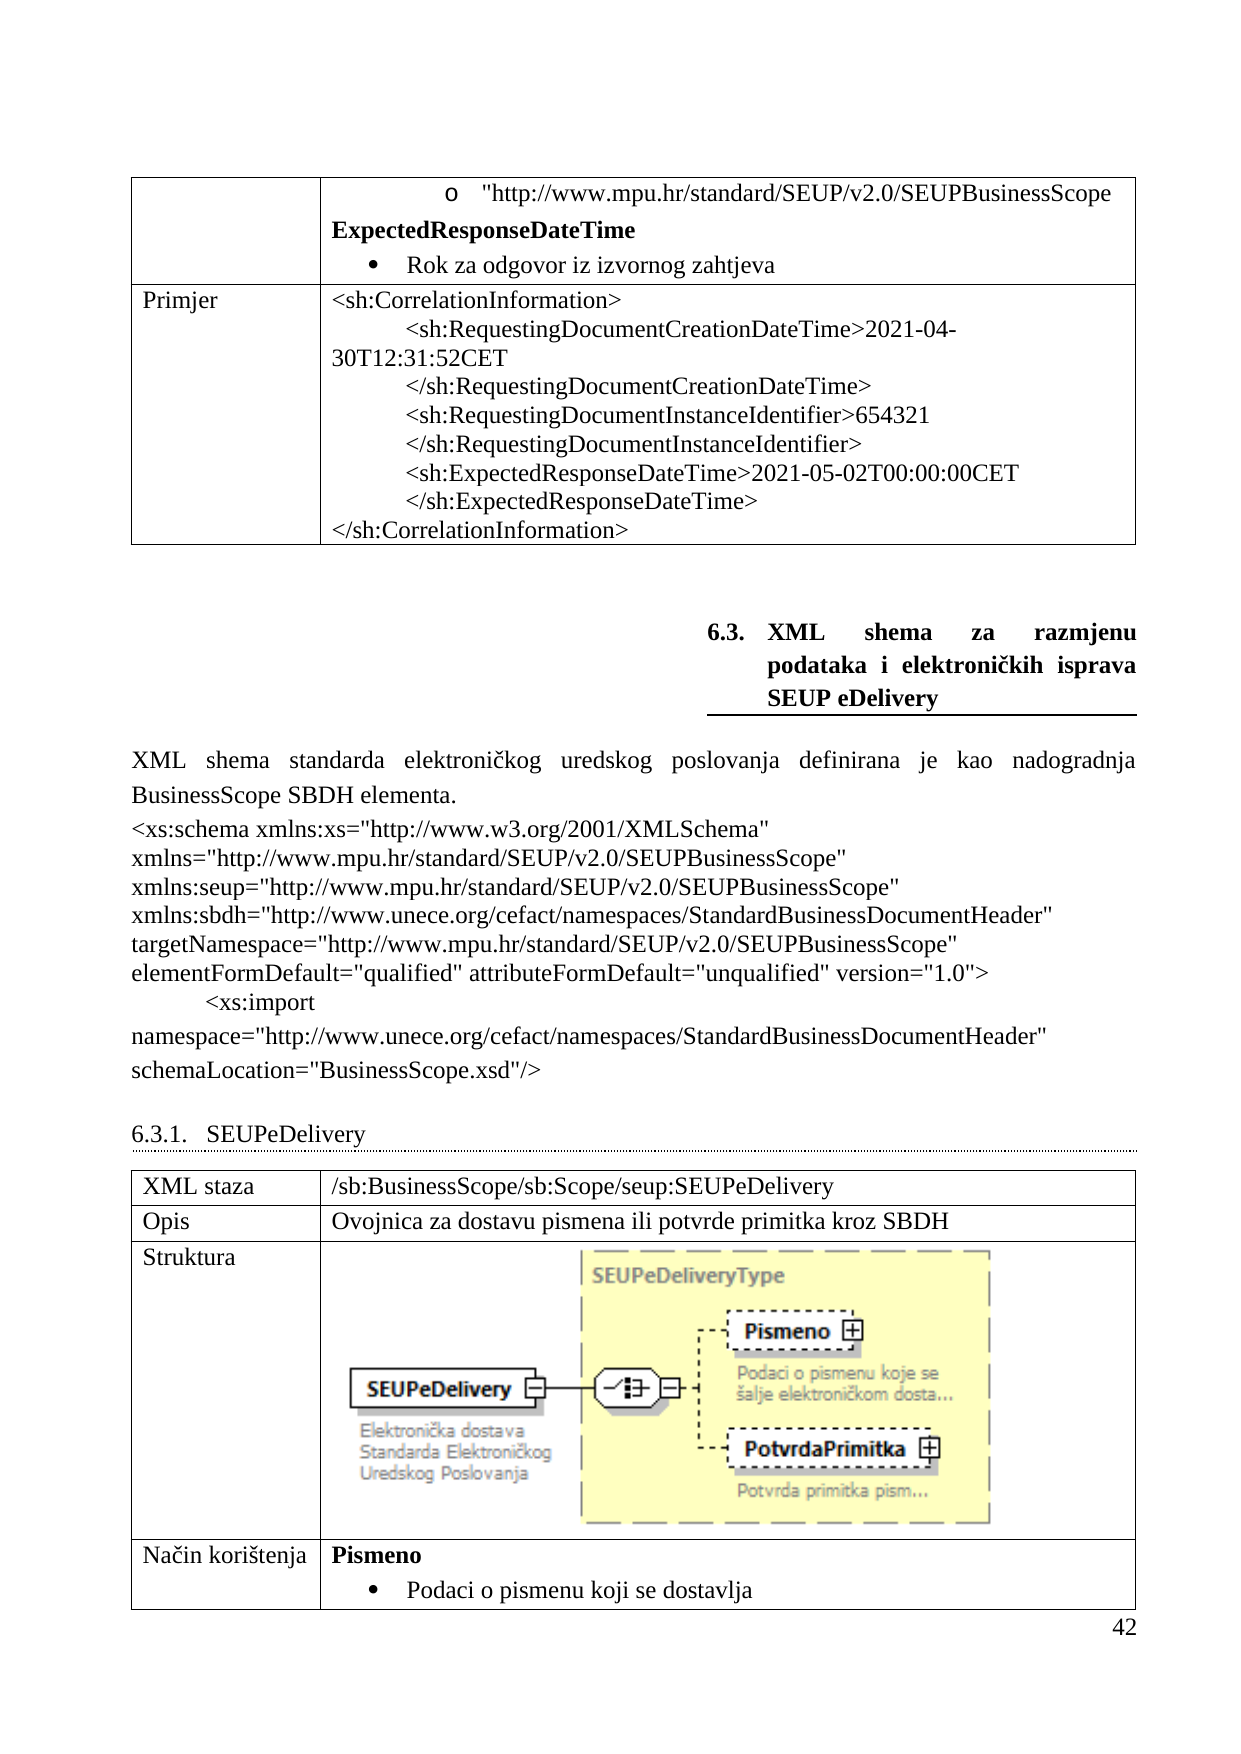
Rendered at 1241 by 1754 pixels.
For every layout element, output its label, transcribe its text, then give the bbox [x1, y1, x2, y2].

text <xs:import namespace="http://www.unece.org/cefact/namespaces/StandardBusinessDocumentHeader" schemaLocation="BusinessScope.xsd"/> [131, 987, 1137, 1084]
table_cell Pismeno Podaci o pismenu koji se dostavlja [321, 1540, 1135, 1609]
table_cell [132, 178, 320, 284]
text XML shema standarda elektroničkog uredskog poslovanja definirana je kao nadogradnja BusinessScope SBDH elementa. [131, 745, 1137, 808]
table_cell Način korištenja [132, 1540, 320, 1609]
table_cell [321, 1242, 1135, 1539]
subtitle XML shema za razmjenu podataka i elektroničkih isprava SEUP eDelivery [707, 617, 1137, 714]
text <xs:schema xmlns:xs="http://www.w3.org/2001/XMLSchema" xmlns="http://www.mpu.hr/standard/SEUP/v2.0/SEUPBusinessScope" xmlns:seup="http://www.mpu.hr/standard/SEUP/v2.0/SEUPBusinessScope" xmlns:sbdh="http://www.unece.org/cefact/namespaces/StandardBusinessDocumentHeader" targetNamespace="http://www.mpu.hr/standard/SEUP/v2.0/SEUPBusinessScope" elementFormDefault="qualified" attributeFormDefault="unqualified" version="1.0"> [131, 814, 1137, 987]
table_cell Primjer [132, 285, 320, 544]
subtitle SEUPeDelivery [131, 1119, 1137, 1152]
table_cell Ovojnica za dostavu pismena ili potvrde primitka kroz SBDH [321, 1206, 1135, 1241]
table_cell RequestingDocumentCreationDateTime Datum i vrijeme kreiranja zahtjeva na koji se dostavlja odgovor RequestingDocumentInstanceIdentifier Identifikator poslovnog dokumenta na koji se šalje odgovor Odgovara InstanceIdentifier identifikatoru poruke/ transakcije, a ne Identifikatoru pismena Scope/InstanceIdentifier Namespace/verzija XML sheme "http://www.mpu.hr/standard/SEUP/v2.0/SEUPBusinessScope ExpectedResponseDateTime Rok za odgovor iz izvornog zahtjeva [321, 178, 1135, 284]
table_cell Struktura [132, 1242, 320, 1539]
table_header /sb:BusinessScope/sb:Scope/seup:SEUPeDelivery [321, 1171, 1135, 1205]
table_cell Opis [132, 1206, 320, 1241]
table_header XML staza [132, 1171, 320, 1205]
table_cell <sh:CorrelationInformation> <sh:RequestingDocumentCreationDateTime>2021-04-30T12:31:52CET </sh:RequestingDocumentCreationDateTime> <sh:RequestingDocumentInstanceIdentifier>654321 </sh:RequestingDocumentInstanceIdentifier> <sh:ExpectedResponseDateTime>2021-05-02T00:00:00CET </sh:ExpectedResponseDateTime> </sh:CorrelationInformation> [321, 285, 1135, 544]
